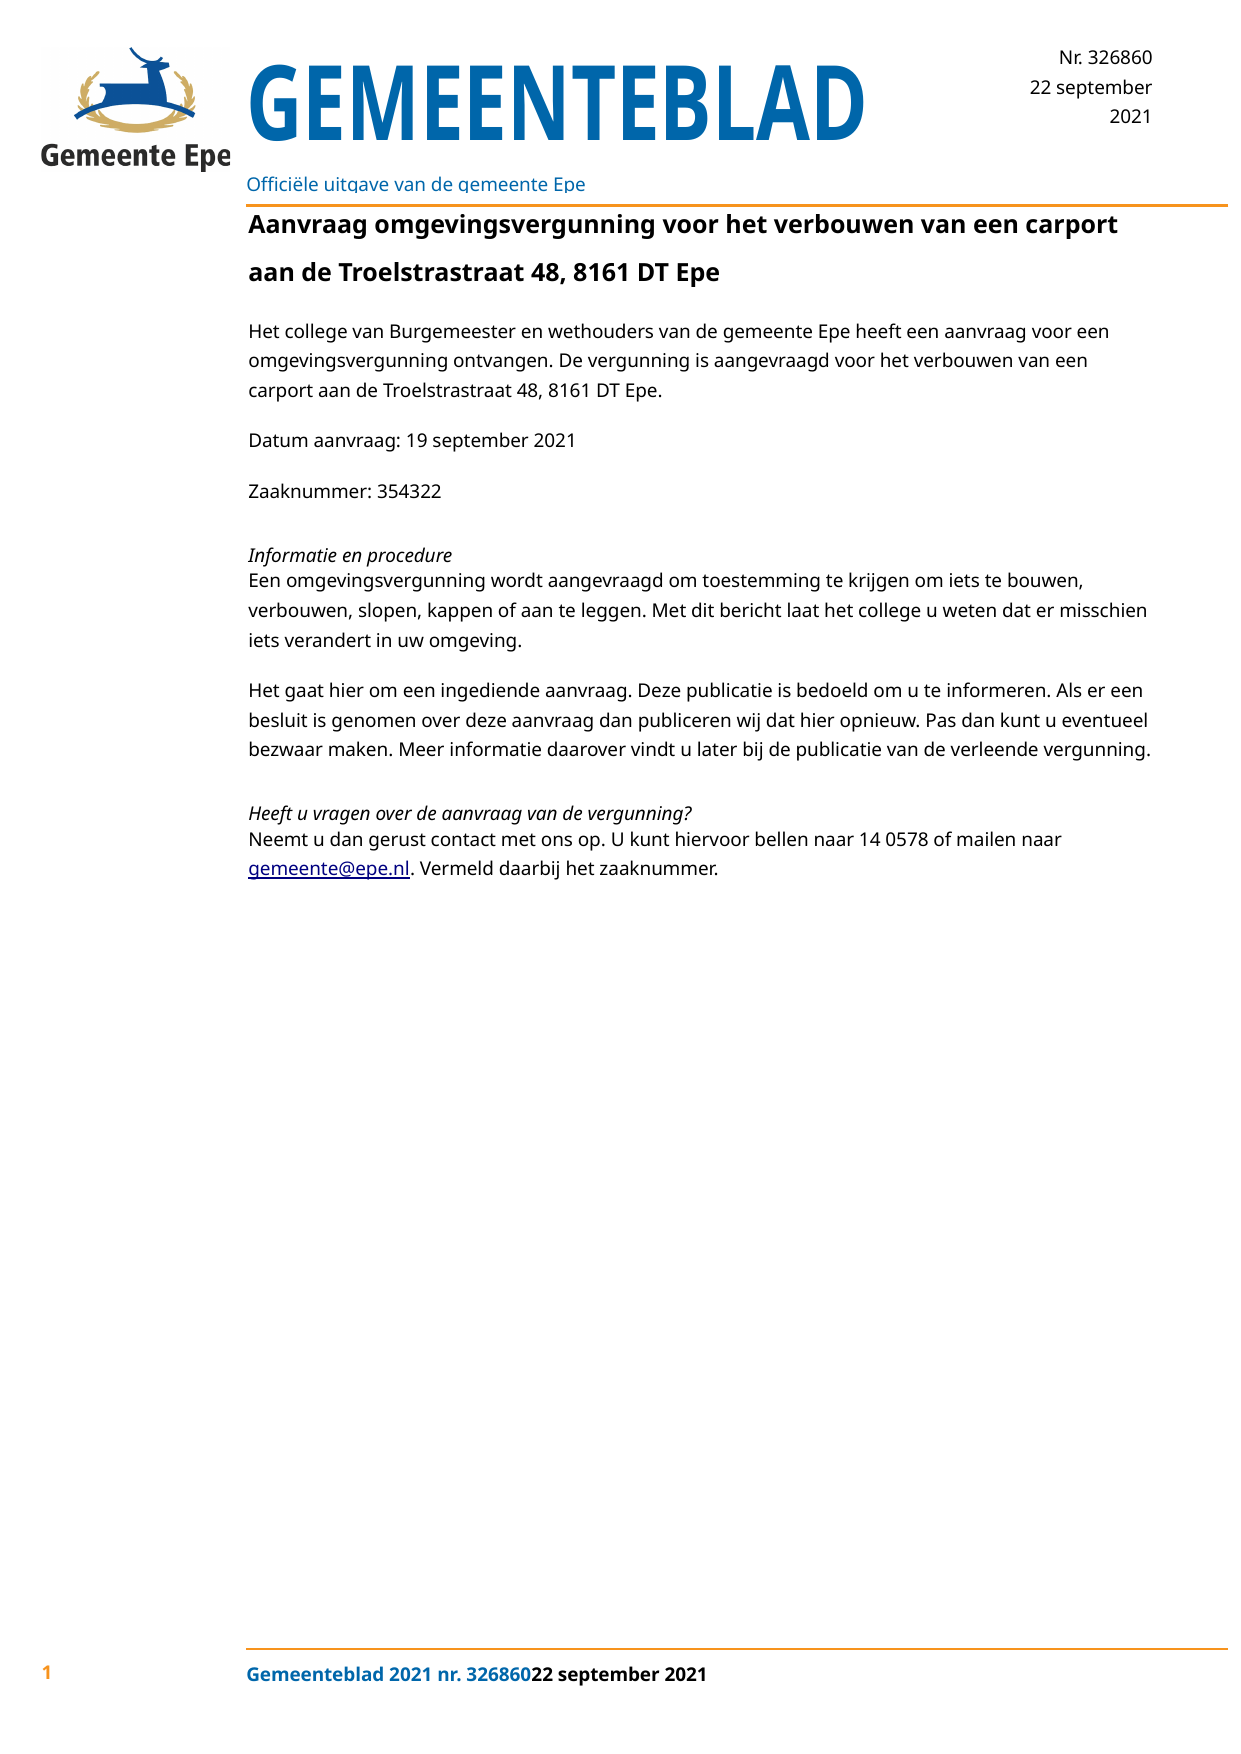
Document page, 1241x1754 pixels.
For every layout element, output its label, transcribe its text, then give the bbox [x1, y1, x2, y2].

text Een omgevingsvergunning wordt aangevraagd om toestemming te krijgen om iets te bouwen, verbouwen, slopen, kappen of aan te leggen. Met dit bericht laat het college u weten dat er misschien iets verandert in uw omgeving. [248, 568, 1152, 652]
text Neemt u dan gerust contact met ons op. U kunt hiervoor bellen naar 14 0578 of mailen naar gemeente@epe.nl. Vermeld daarbij het zaaknummer. [248, 826, 1152, 881]
text Informatie en procedure [248, 542, 1152, 568]
text Datum aanvraag: 19 september 2021 [248, 427, 1152, 453]
text Aanvraag omgevingsvergunning voor het verbouwen van een carport aan de Troelstrastraat 48, 8161 DT Epe [248, 207, 1152, 288]
text Zaaknummer: 354322 [248, 478, 1152, 504]
picture [41, 47, 231, 172]
text Het gaat hier om een ingediende aanvraag. Deze publicatie is bedoeld om u te informeren. Als er een besluit is genomen over deze aanvraag dan publiceren wij dat hier opnieuw. Pas dan kunt u eventueel bezwaar maken. Meer informatie daarover vindt u later bij de publicatie van de verleende vergunning. [248, 677, 1152, 762]
text Heeft u vragen over de aanvraag van de vergunning? [248, 800, 1152, 826]
text Het college van Burgemeester en wethouders van de gemeente Epe heeft een aanvraag voor een omgevingsvergunning ontvangen. De vergunning is aangevraagd voor het verbouwen van een carport aan de Troelstrastraat 48, 8161 DT Epe. [248, 318, 1152, 403]
